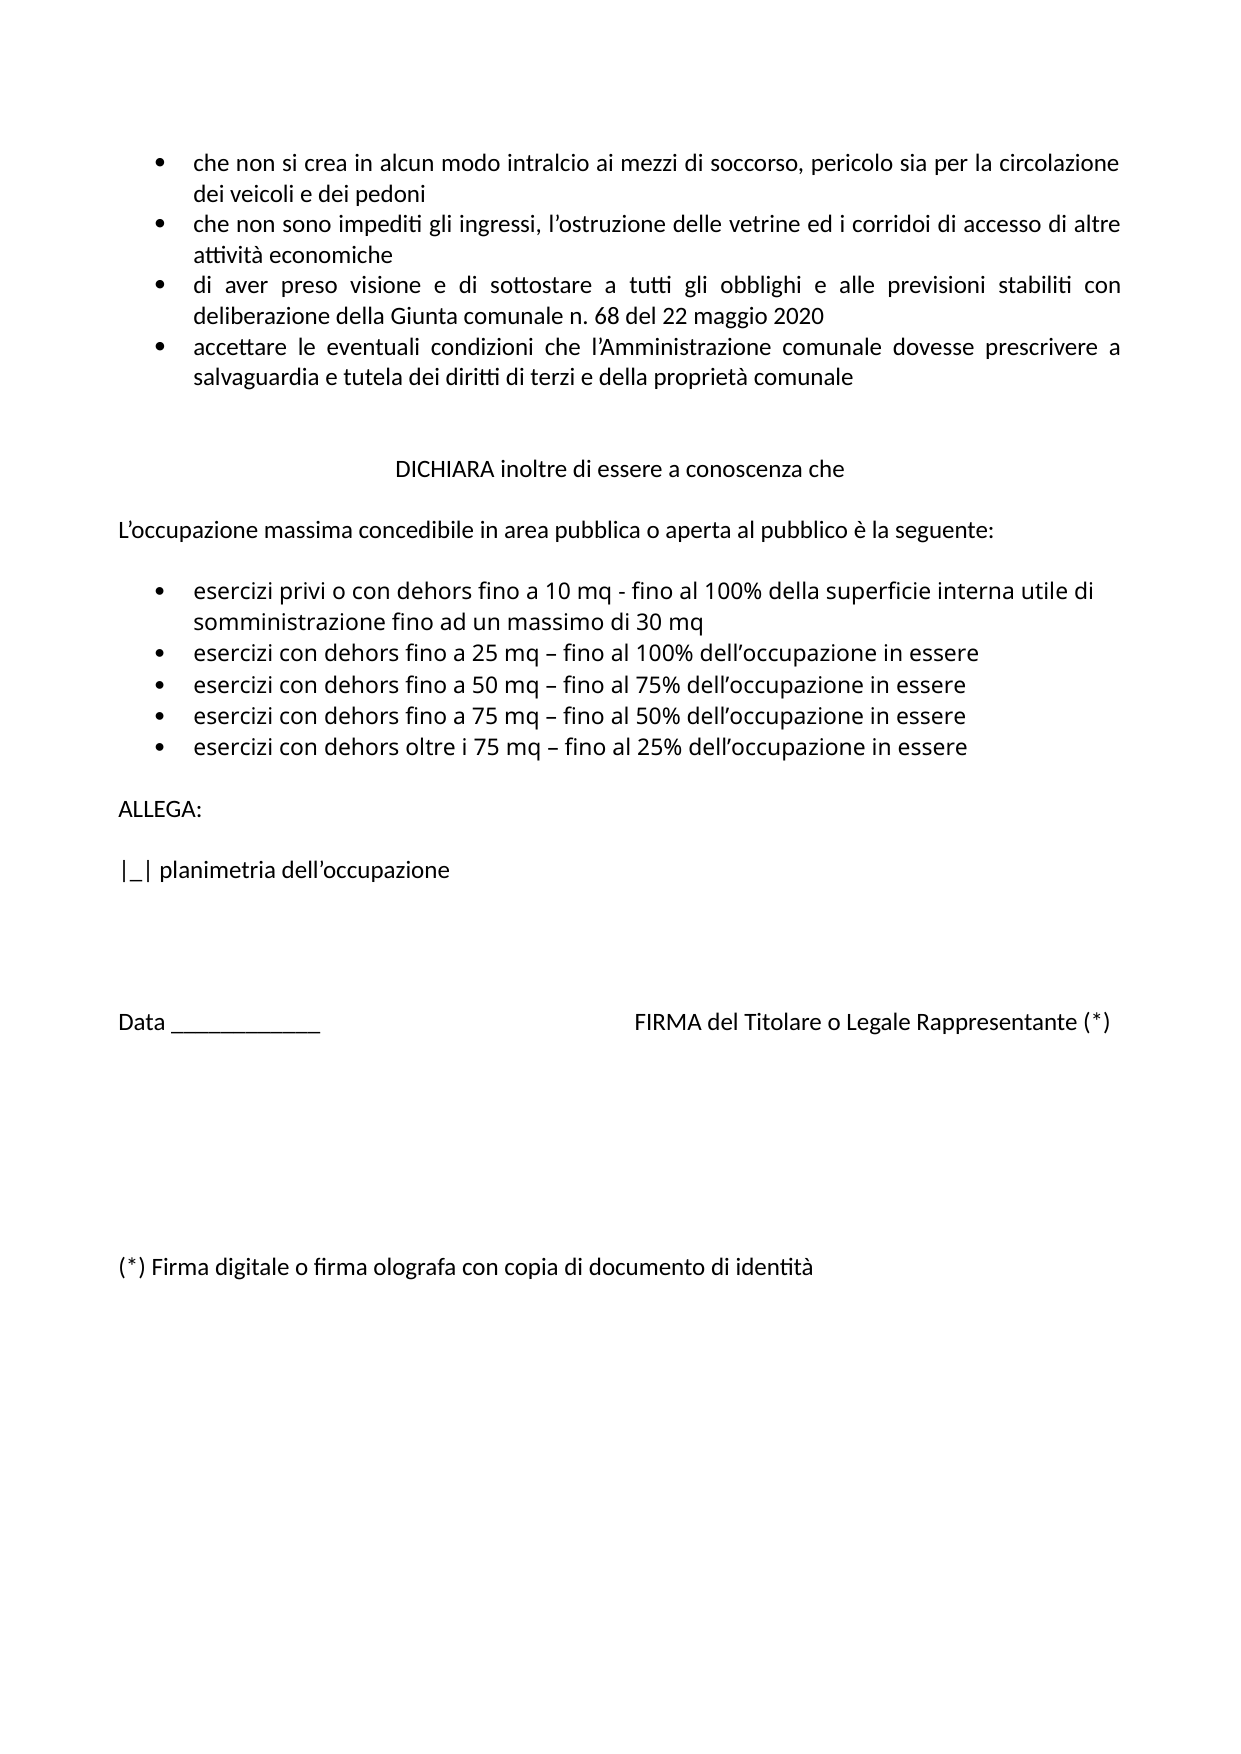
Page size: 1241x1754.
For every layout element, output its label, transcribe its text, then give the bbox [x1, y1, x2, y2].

text |_| planimetria dell’occupazione [118, 854, 1122, 884]
list di aver preso visione e di sottostare a tutti gli obblighi e alle previsioni stabiliti con deliberazione della Giunta comunale n. 68 del 22 maggio 2020 [156, 270, 1122, 331]
list esercizi con dehors fino a 75 mq – fino al 50% dell’occupazione in essere [156, 700, 1122, 731]
list esercizi con dehors fino a 25 mq – fino al 100% dell’occupazione in essere [156, 637, 1122, 669]
list che non si crea in alcun modo intralcio ai mezzi di soccorso, pericolo sia per la circolazione dei veicoli e dei pedoni [156, 148, 1122, 209]
list esercizi con dehors oltre i 75 mq – fino al 25% dell’occupazione in essere [156, 731, 1122, 762]
text Data ____________ FIRMA del Titolare o Legale Rappresentante (*) [118, 1007, 1122, 1037]
list esercizi privi o con dehors fino a 10 mq - fino al 100% della superficie interna utile di somministrazione fino ad un massimo di 30 mq [156, 575, 1122, 637]
text DICHIARA inoltre di essere a conoscenza che [118, 453, 1122, 483]
text ALLEGA: [118, 793, 1122, 823]
list che non sono impediti gli ingressi, l’ostruzione delle vetrine ed i corridoi di accesso di altre attività economiche [156, 209, 1122, 270]
list accettare le eventuali condizioni che l’Amministrazione comunale dovesse prescrivere a salvaguardia e tutela dei diritti di terzi e della proprietà comunale [156, 331, 1122, 392]
list esercizi con dehors fino a 50 mq – fino al 75% dell’occupazione in essere [156, 669, 1122, 700]
text L’occupazione massima concedibile in area pubblica o aperta al pubblico è la seguente: [118, 514, 1122, 544]
text (*) Firma digitale o firma olografa con copia di documento di identità [118, 1251, 1122, 1281]
